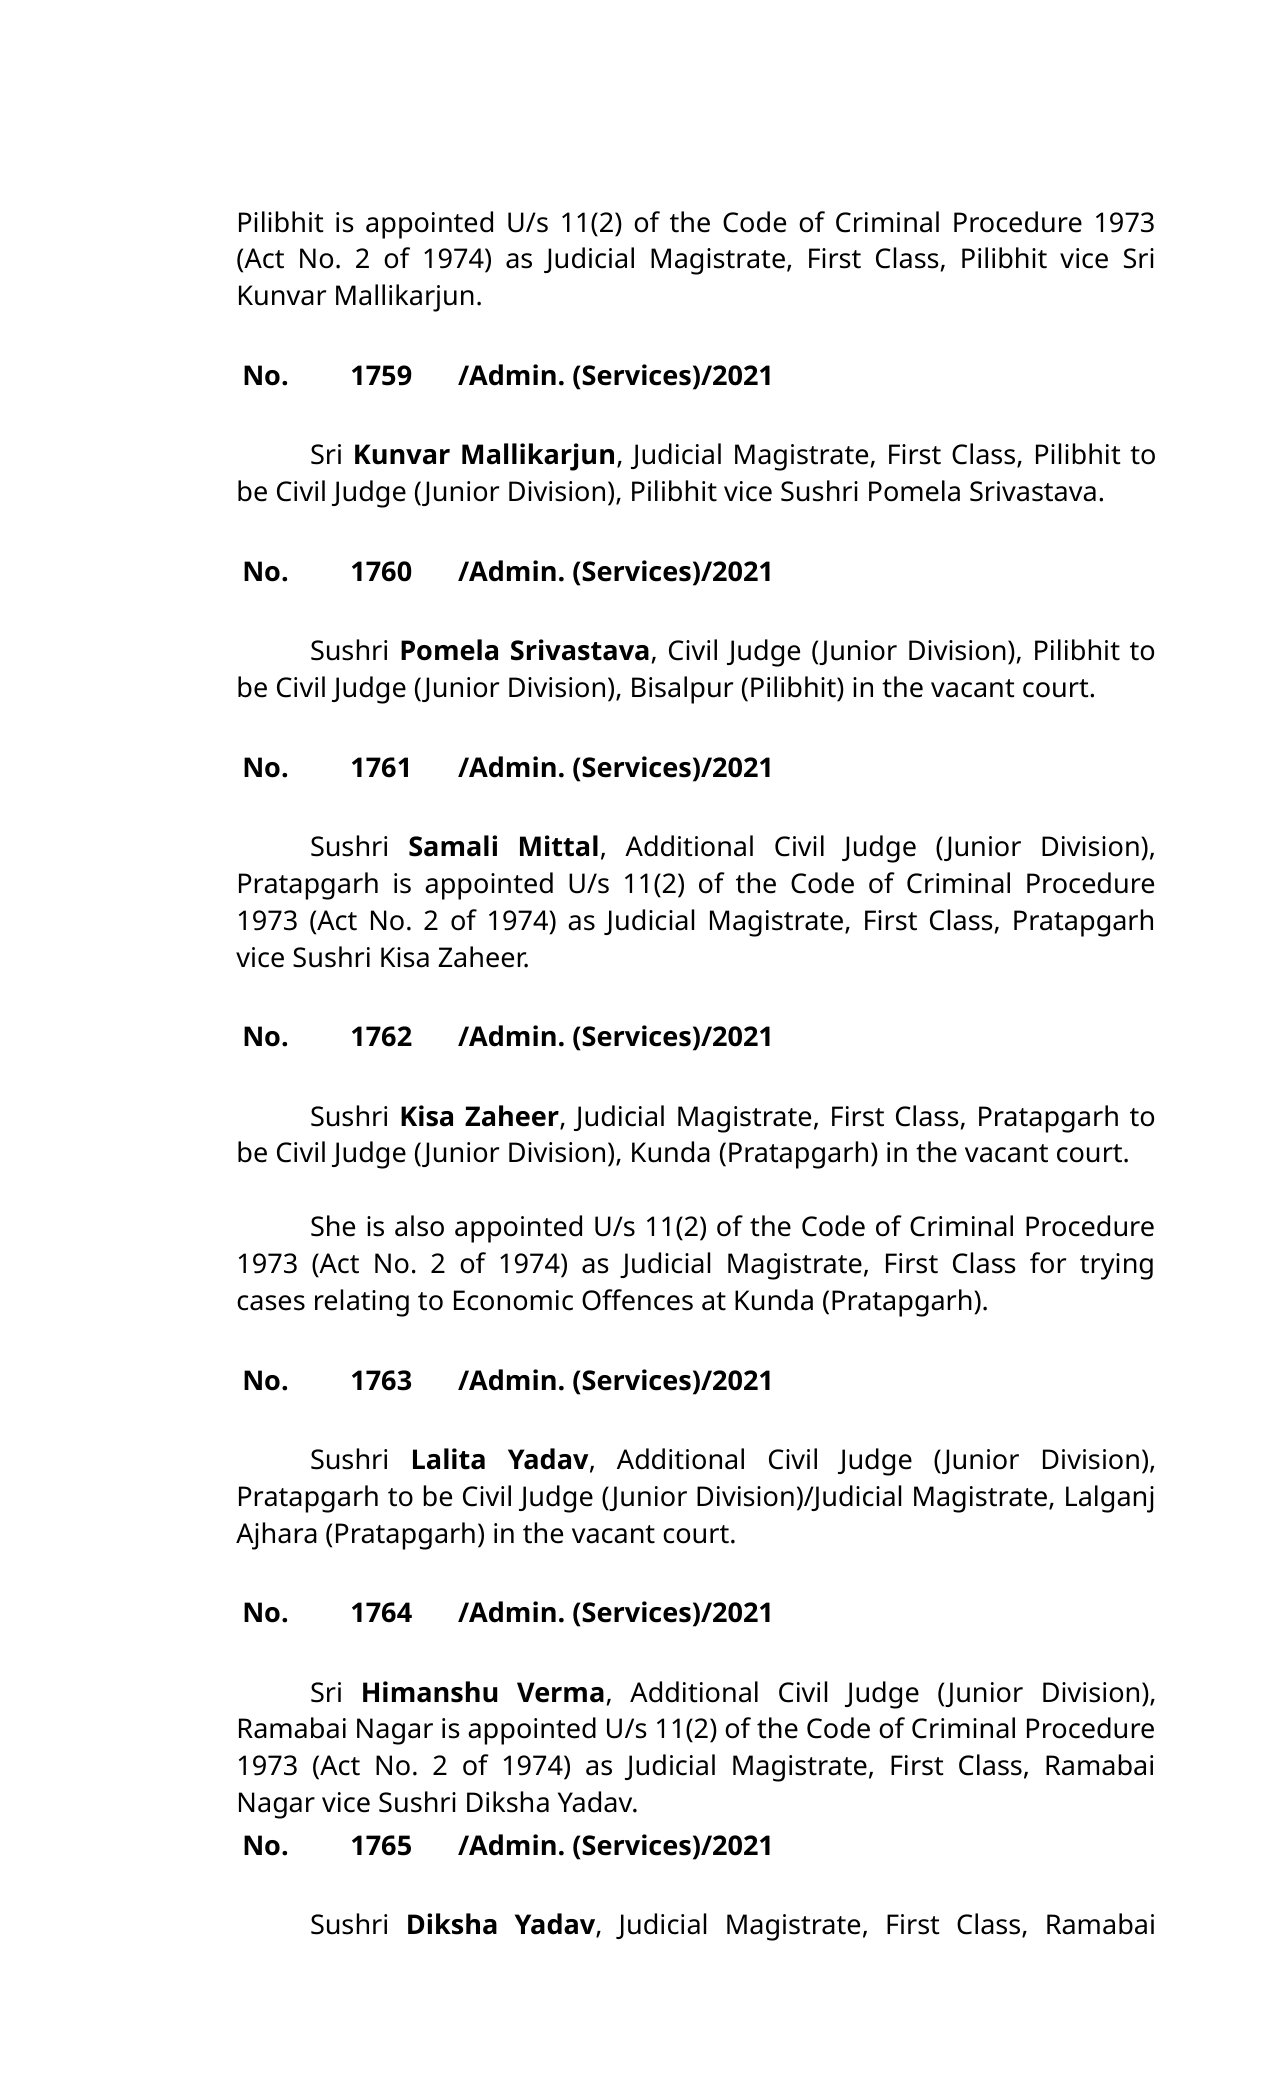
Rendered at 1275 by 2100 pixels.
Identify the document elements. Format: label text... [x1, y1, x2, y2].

table_header 1762 [310, 1012, 452, 1060]
text Sushri Diksha Yadav, Judicial Magistrate, First Class, Ramabai [236, 1906, 1157, 1943]
table_header 1759 [310, 351, 452, 399]
table_header /Admin. (Services)/2021 [452, 546, 795, 595]
table_header /Admin. (Services)/2021 [452, 1821, 795, 1869]
table_header No. [236, 742, 310, 791]
table_header 1765 [310, 1821, 452, 1869]
table_header 1764 [310, 1588, 452, 1636]
table_header /Admin. (Services)/2021 [452, 742, 795, 791]
text Sri Kunvar Mallikarjun, Judicial Magistrate, First Class, Pilibhit to be Civil Judge (Junior Division), Pilibhit vice Sushri Pomela Srivastava. [236, 436, 1157, 509]
table_header No. [236, 1012, 310, 1060]
table_header No. [236, 1588, 310, 1636]
table_header /Admin. (Services)/2021 [452, 351, 795, 399]
table_header No. [236, 546, 310, 595]
table_header 1761 [310, 742, 452, 791]
text Sushri Lalita Yadav, Additional Civil Judge (Junior Division), Pratapgarh to be Civil Judge (Junior Division)/Judicial Magistrate, Lalganj Ajhara (Pratapgarh) in the vacant court. [236, 1440, 1157, 1551]
table_header /Admin. (Services)/2021 [452, 1012, 795, 1060]
table_header 1763 [310, 1355, 452, 1403]
text Sushri Samali Mittal, Additional Civil Judge (Junior Division), Pratapgarh is appointed U/s 11(2) of the Code of Criminal Procedure 1973 (Act No. 2 of 1974) as Judicial Magistrate, First Class, Pratapgarh vice Sushri Kisa Zaheer. [236, 827, 1157, 975]
text Sushri Kisa Zaheer, Judicial Magistrate, First Class, Pratapgarh to be Civil Judge (Junior Division), Kunda (Pratapgarh) in the vacant court. [236, 1097, 1157, 1171]
text Sushri Pomela Srivastava, Civil Judge (Junior Division), Pilibhit to be Civil Judge (Junior Division), Bisalpur (Pilibhit) in the vacant court. [236, 632, 1157, 705]
table_header No. [236, 1821, 310, 1869]
text She is also appointed U/s 11(2) of the Code of Criminal Procedure 1973 (Act No. 2 of 1974) as Judicial Magistrate, First Class for trying cases relating to Economic Offences at Kunda (Pratapgarh). [236, 1208, 1157, 1318]
table_header /Admin. (Services)/2021 [452, 1588, 795, 1636]
table_header 1760 [310, 546, 452, 595]
table_header /Admin. (Services)/2021 [452, 1355, 795, 1403]
text Pilibhit is appointed U/s 11(2) of the Code of Criminal Procedure 1973 (Act No. 2 of 1974) as Judicial Magistrate, First Class, Pilibhit vice Sri Kunvar Mallikarjun. [236, 203, 1157, 314]
text Sri Himanshu Verma, Additional Civil Judge (Junior Division), Ramabai Nagar is appointed U/s 11(2) of the Code of Criminal Procedure 1973 (Act No. 2 of 1974) as Judicial Magistrate, First Class, Ramabai Nagar vice Sushri Diksha Yadav. [236, 1673, 1157, 1821]
table_header No. [236, 1355, 310, 1403]
table_header No. [236, 351, 310, 399]
